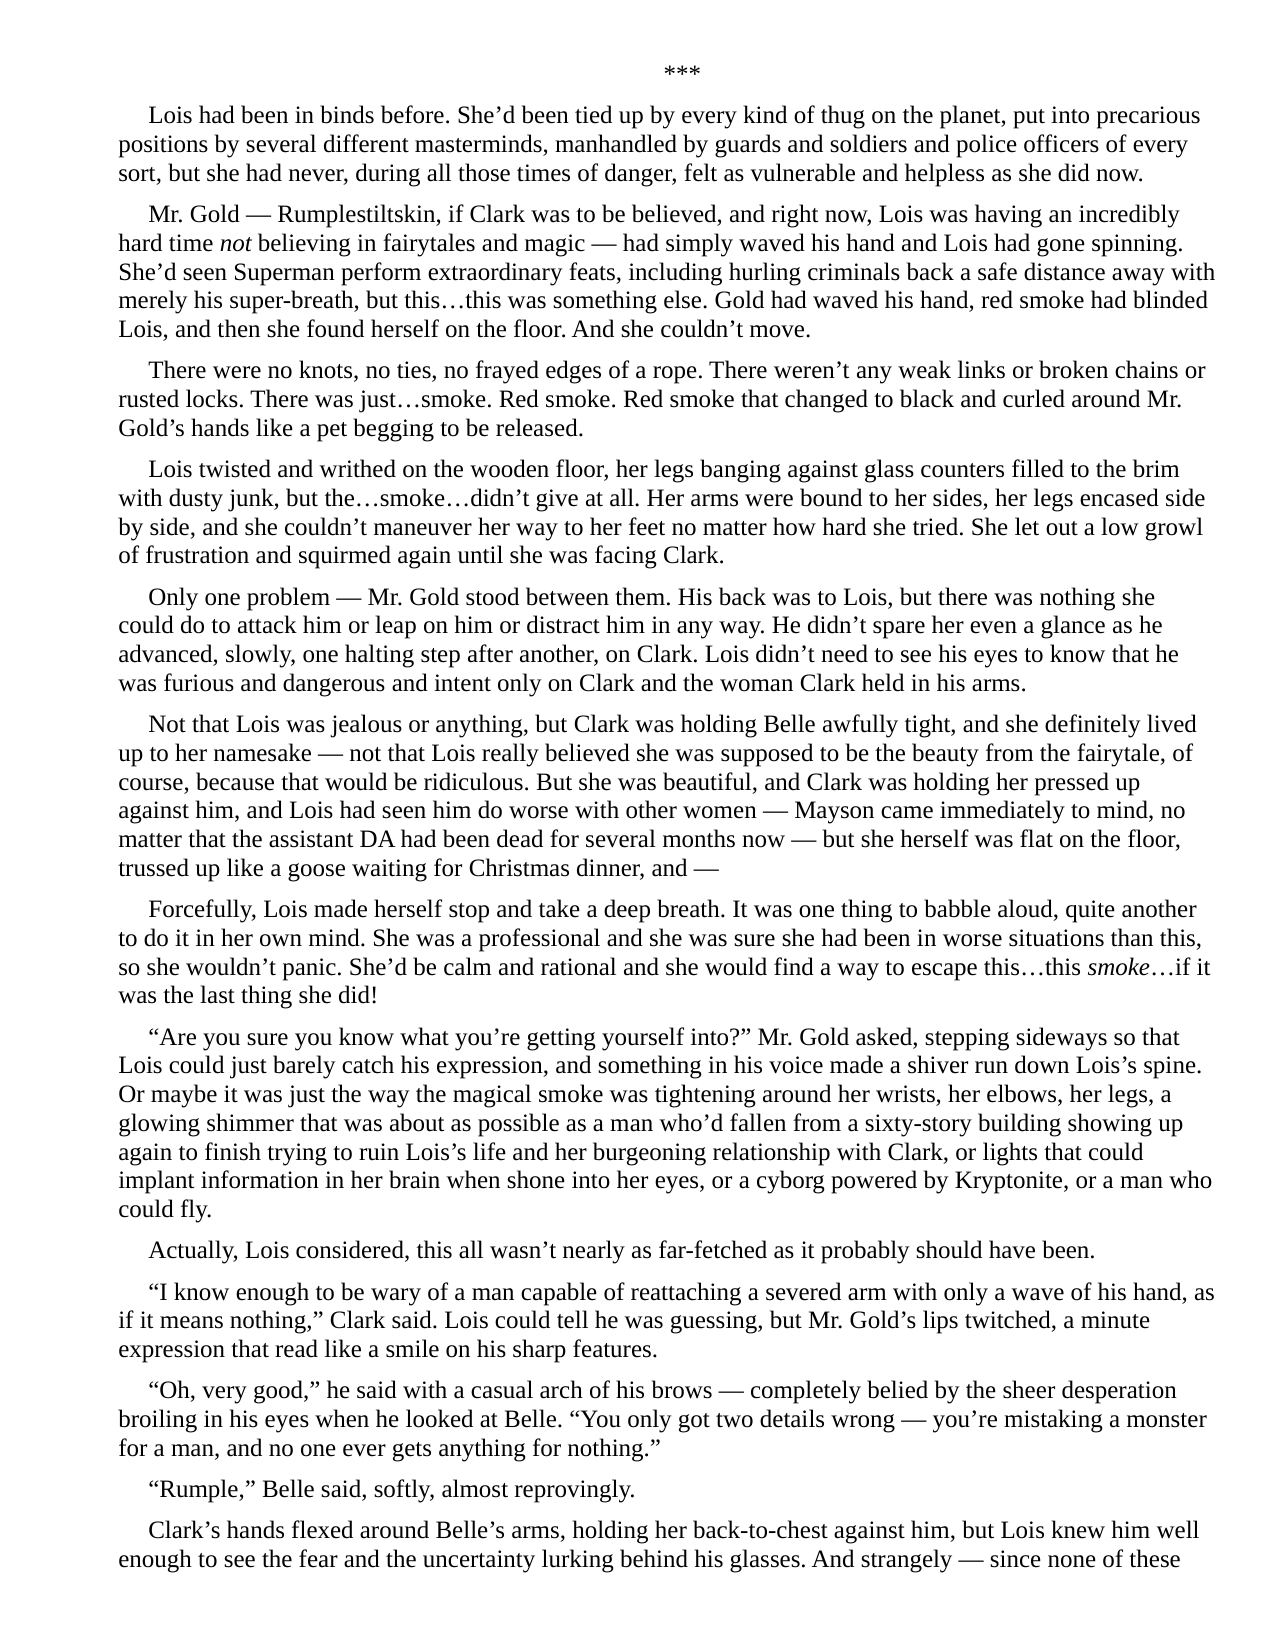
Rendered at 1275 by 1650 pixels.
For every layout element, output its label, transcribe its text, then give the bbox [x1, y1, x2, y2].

text Mr. Gold — Rumplestiltskin, if Clark was to be believed, and right now, Lois was having an incredibly hard time not believing in fairytales and magic — had simply waved his hand and Lois had gone spinning. She’d seen Superman perform extraordinary feats, including hurling criminals back a safe distance away with merely his super-breath, but this…this was something else. Gold had waved his hand, red smoke had blinded Lois, and then she found herself on the floor. And she couldn’t move. [118, 199, 1216, 343]
text Actually, Lois considered, this all wasn’t nearly as far-fetched as it probably should have been. [118, 1235, 1216, 1264]
text There were no knots, no ties, no frayed edges of a rope. There weren’t any weak links or broken chains or rusted locks. There was just…smoke. Red smoke. Red smoke that changed to black and curled around Mr. Gold’s hands like a pet begging to be released. [118, 355, 1216, 442]
text Clark’s hands flexed around Belle’s arms, holding her back-to-chest against him, but Lois knew him well enough to see the fear and the uncertainty lurking behind his glasses. And strangely — since none of these [118, 1515, 1216, 1573]
text Forcefully, Lois made herself stop and take a deep breath. It was one thing to babble aloud, quite another to do it in her own mind. She was a professional and she was sure she had been in worse situations than this, so she wouldn’t panic. She’d be calm and rational and she would find a way to escape this…this smoke…if it was the last thing she did! [118, 894, 1216, 1009]
text “Oh, very good,” he said with a casual arch of his brows — completely belied by the sheer desperation broiling in his eyes when he looked at Belle. “You only got two details wrong — you’re mistaking a monster for a man, and no one ever gets anything for nothing.” [118, 1375, 1216, 1462]
text “Are you sure you know what you’re getting yourself into?” Mr. Gold asked, stepping sideways so that Lois could just barely catch his expression, and something in his voice made a shiver run down Lois’s spine. Or maybe it was just the way the magical smoke was tightening around her wrists, her elbows, her legs, a glowing shimmer that was about as possible as a man who’d fallen from a sixty-story building showing up again to finish trying to ruin Lois’s life and her burgeoning relationship with Clark, or lights that could implant information in her brain when shone into her eyes, or a cyborg powered by Kryptonite, or a man who could fly. [118, 1022, 1216, 1223]
text Not that Lois was jealous or anything, but Clark was holding Belle awfully tight, and she definitely lived up to her namesake — not that Lois really believed she was supposed to be the beauty from the fairytale, of course, because that would be ridiculous. But she was beautiful, and Clark was holding her pressed up against him, and Lois had seen him do worse with other women — Mayson came immediately to mind, no matter that the assistant DA had been dead for several months now — but she herself was flat on the floor, trussed up like a goose waiting for Christmas dinner, and — [118, 709, 1216, 882]
text Only one problem — Mr. Gold stood between them. His back was to Lois, but there was nothing she could do to attack him or leap on him or distract him in any way. He didn’t spare her even a glance as he advanced, slowly, one halting step after another, on Clark. Lois didn’t need to see his eyes to know that he was furious and dangerous and intent only on Clark and the woman Clark held in his arms. [118, 582, 1216, 697]
text Lois had been in binds before. She’d been tied up by every kind of thug on the planet, put into precarious positions by several different masterminds, manhandled by guards and soldiers and police officers of every sort, but she had never, during all those times of danger, felt as vulnerable and helpless as she did now. [118, 100, 1216, 187]
text “Rumple,” Belle said, softly, almost reprovingly. [118, 1474, 1216, 1503]
text *** [118, 59, 1216, 88]
text “I know enough to be wary of a man capable of reattaching a severed arm with only a wave of his hand, as if it means nothing,” Clark said. Lois could tell he was guessing, but Mr. Gold’s lips twitched, a minute expression that read like a smile on his sharp features. [118, 1277, 1216, 1363]
text Lois twisted and writhed on the wooden floor, her legs banging against glass counters filled to the brim with dusty junk, but the…smoke…didn’t give at all. Her arms were bound to her sides, her legs encased side by side, and she couldn’t maneuver her way to her feet no matter how hard she tried. She let out a low growl of frustration and squirmed again until she was facing Clark. [118, 454, 1216, 569]
